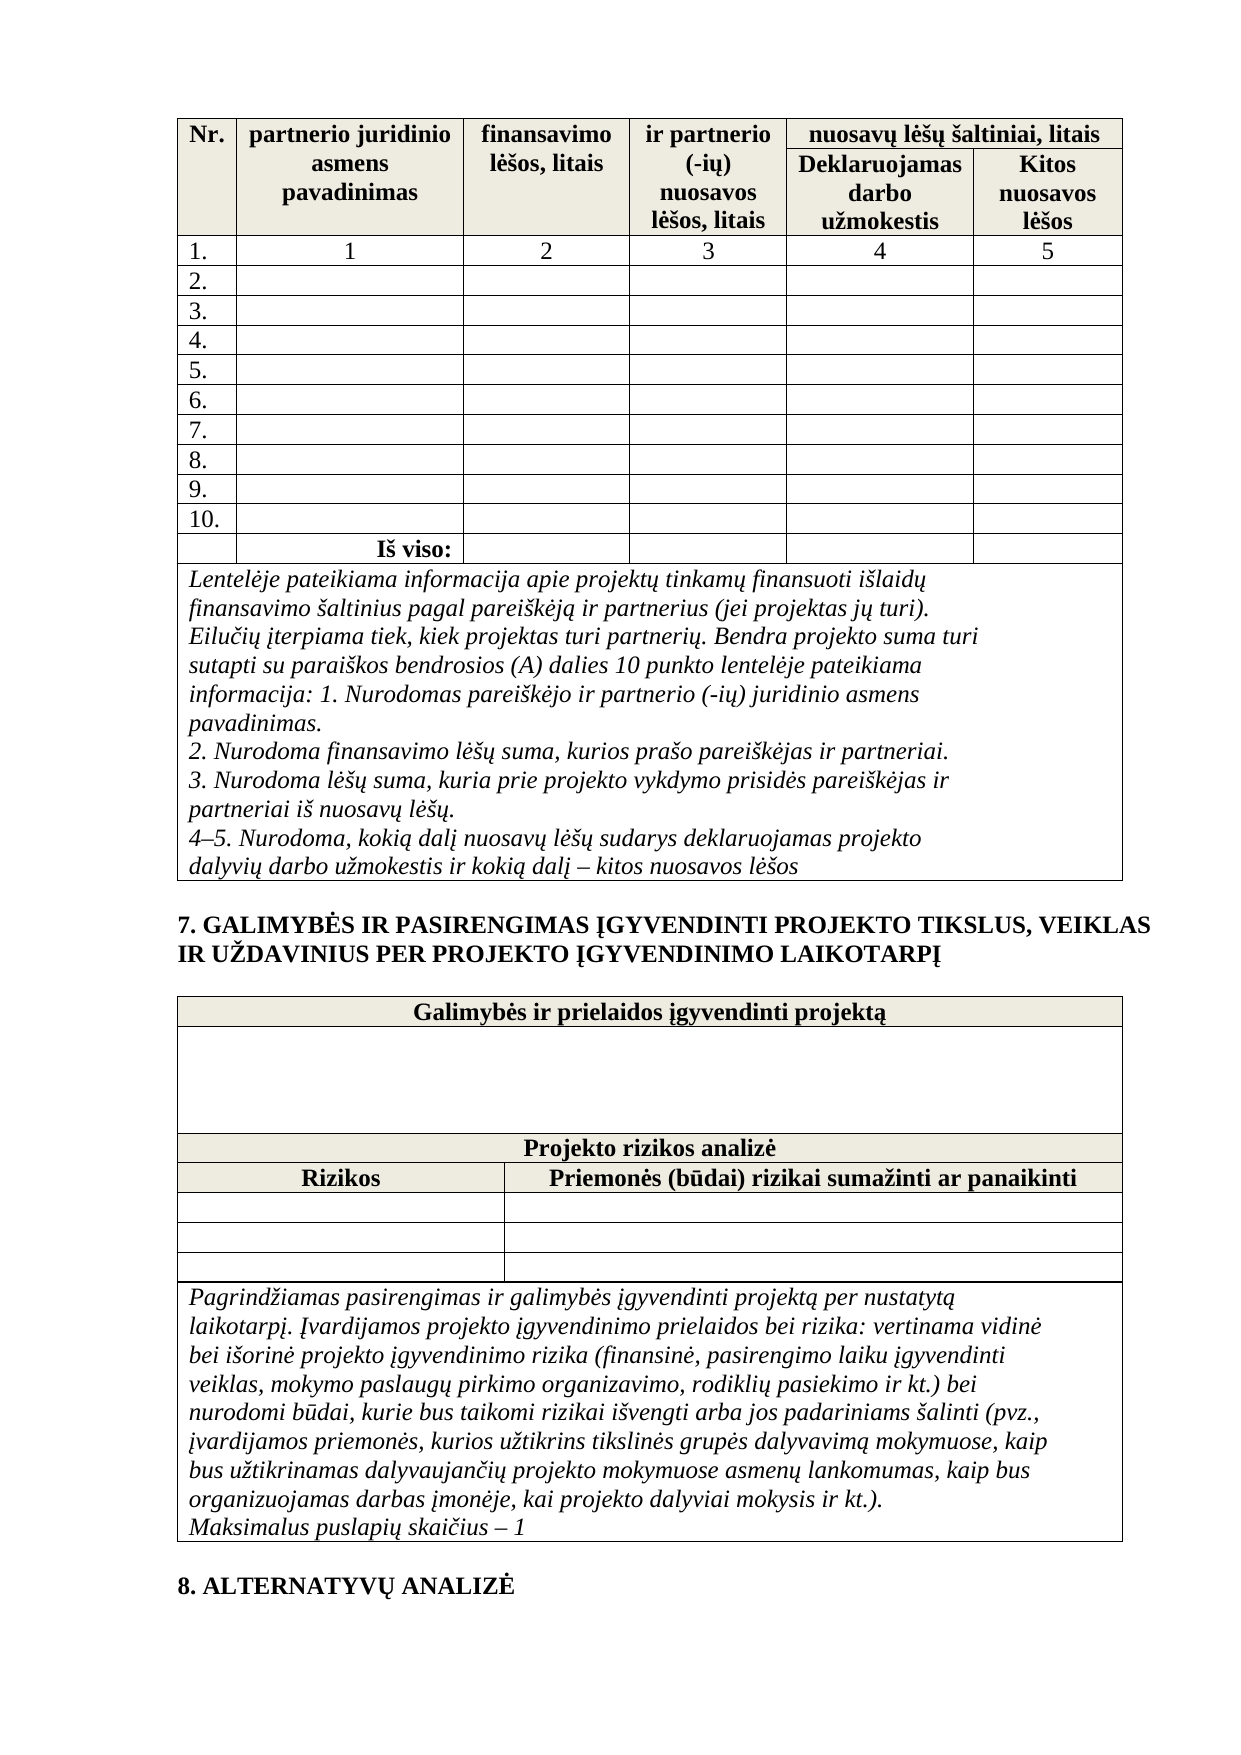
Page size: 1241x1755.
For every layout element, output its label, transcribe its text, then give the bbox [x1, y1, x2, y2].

table_cell [178, 1253, 504, 1281]
table_cell [630, 355, 786, 384]
table_cell [630, 296, 786, 324]
table_cell [237, 504, 463, 533]
table_cell [974, 385, 1122, 414]
table_cell [178, 1193, 504, 1222]
table_cell [237, 355, 463, 384]
table_cell Projekto rizikos analizė [178, 1134, 1122, 1162]
table_cell [464, 534, 629, 563]
table_header ir partnerio (-ių) nuosavos lėšos, litais [630, 119, 786, 235]
table_cell [787, 326, 973, 354]
table_cell [974, 355, 1122, 384]
table_cell Priemonės (būdai) rizikai sumažinti ar panaikinti [505, 1163, 1122, 1192]
table_cell [237, 296, 463, 324]
table_cell [630, 475, 786, 503]
table_cell [178, 1027, 1122, 1132]
table_cell 4. [178, 326, 236, 354]
table_cell [237, 385, 463, 414]
table_cell [464, 415, 629, 444]
table_cell 2 [464, 236, 629, 265]
table_cell [1014, 564, 1049, 880]
table_cell [974, 475, 1122, 503]
table_cell [237, 326, 463, 354]
table_cell [464, 326, 629, 354]
table_cell [237, 475, 463, 503]
table_cell [237, 445, 463, 473]
table_cell [464, 445, 629, 473]
table_cell Kitos nuosavos lėšos [974, 149, 1122, 235]
text 8. ALTERNATYVŲ ANALIZĖ [177, 1571, 1152, 1600]
table_cell 3. [178, 296, 236, 324]
table_cell [178, 1223, 504, 1252]
table_cell [787, 385, 973, 414]
table_cell 1 [237, 236, 463, 265]
table_cell [1050, 564, 1086, 880]
table_cell [464, 385, 629, 414]
table_cell Iš viso: [237, 534, 463, 563]
table_cell Rizikos [178, 1163, 504, 1192]
table_cell [787, 504, 973, 533]
table_cell 4 [787, 236, 973, 265]
table_cell 5. [178, 355, 236, 384]
table_header partnerio juridinio asmens pavadinimas [237, 119, 463, 235]
table_cell [630, 326, 786, 354]
table_cell [974, 296, 1122, 324]
table_cell [787, 445, 973, 473]
table_cell Deklaruojamas darbo užmokestis [787, 149, 973, 235]
table_cell [974, 534, 1122, 563]
table_cell [974, 504, 1122, 533]
table_cell [505, 1253, 1122, 1281]
table_cell [630, 445, 786, 473]
table_cell [464, 504, 629, 533]
table_cell [1086, 564, 1122, 880]
table_cell 5 [974, 236, 1122, 265]
table_cell 3 [630, 236, 786, 265]
table_cell 10. [178, 504, 236, 533]
table_cell 2. [178, 266, 236, 295]
table_cell [787, 355, 973, 384]
table_cell [787, 534, 973, 563]
table_cell [630, 504, 786, 533]
table_cell [464, 296, 629, 324]
table_cell [505, 1223, 1122, 1252]
table_cell [464, 475, 629, 503]
table_header Nr. [178, 119, 236, 235]
table_header Galimybės ir prielaidos įgyvendinti projektą [178, 997, 1122, 1026]
table_cell [787, 415, 973, 444]
table_cell [464, 355, 629, 384]
table_cell [630, 266, 786, 295]
text 7. GALIMYBĖS IR PASIRENGIMAS ĮGYVENDINTI PROJEKTO TIKSLUS, VEIKLAS IR UŽDAVINIUS PER PROJEKTO ĮGYVENDINIMO LAIKOTARPĮ [177, 910, 1152, 967]
table_cell [237, 266, 463, 295]
table_cell 8. [178, 445, 236, 473]
table_cell [630, 534, 786, 563]
table_cell [505, 1193, 1122, 1222]
table_cell Pagrindžiamas pasirengimas ir galimybės įgyvendinti projektą per nustatytą laikotarpį. Įvardijamos projekto įgyvendinimo prielaidos bei rizika: vertinama vidinė bei išorinė projekto įgyvendinimo rizika (finansinė, pasirengimo laiku įgyvendinti veiklas, mokymo paslaugų pirkimo organizavimo, rodiklių pasiekimo ir kt.) bei nurodomi būdai, kurie bus taikomi rizikai išvengti arba jos padariniams šalinti (pvz., įvardijamos priemonės, kurios užtikrins tikslinės grupės dalyvavimą mokymuose, kaip bus užtikrinamas dalyvaujančių projekto mokymuose asmenų lankomumas, kaip bus organizuojamas darbas įmonėje, kai projekto dalyviai mokysis ir kt.). Maksimalus puslapių skaičius – 1 [178, 1283, 1063, 1541]
table_cell [787, 266, 973, 295]
table_cell Lentelėje pateikiama informacija apie projektų tinkamų finansuoti išlaidų finansavimo šaltinius pagal pareiškėją ir partnerius (jei projektas jų turi). Eilučių įterpiama tiek, kiek projektas turi partnerių. Bendra projekto suma turi sutapti su paraiškos bendrosios (A) dalies 10 punkto lentelėje pateikiama informacija: 1. Nurodomas pareiškėjo ir partnerio (-ių) juridinio asmens pavadinimas. 2. Nurodoma finansavimo lėšų suma, kurios prašo pareiškėjas ir partneriai. 3. Nurodoma lėšų suma, kuria prie projekto vykdymo prisidės pareiškėjas ir partneriai iš nuosavų lėšų. 4–5. Nurodoma, kokią dalį nuosavų lėšų sudarys deklaruojamas projekto dalyvių darbo užmokestis ir kokią dalį – kitos nuosavos lėšos [178, 564, 1013, 880]
table_cell [237, 415, 463, 444]
table_cell [787, 296, 973, 324]
table_cell 6. [178, 385, 236, 414]
table_cell 9. [178, 475, 236, 503]
table_cell [464, 266, 629, 295]
table_cell [974, 266, 1122, 295]
table_cell 1. [178, 236, 236, 265]
table_cell [974, 326, 1122, 354]
table_cell 7. [178, 415, 236, 444]
table_cell [630, 385, 786, 414]
table_cell [178, 534, 236, 563]
table_cell [787, 475, 973, 503]
table_cell [974, 415, 1122, 444]
table_header finansavimo lėšos, litais [464, 119, 629, 235]
table_cell [974, 445, 1122, 473]
table_header nuosavų lėšų šaltiniai, litais [787, 119, 1122, 148]
table_cell [1063, 1283, 1122, 1541]
table_cell [630, 415, 786, 444]
